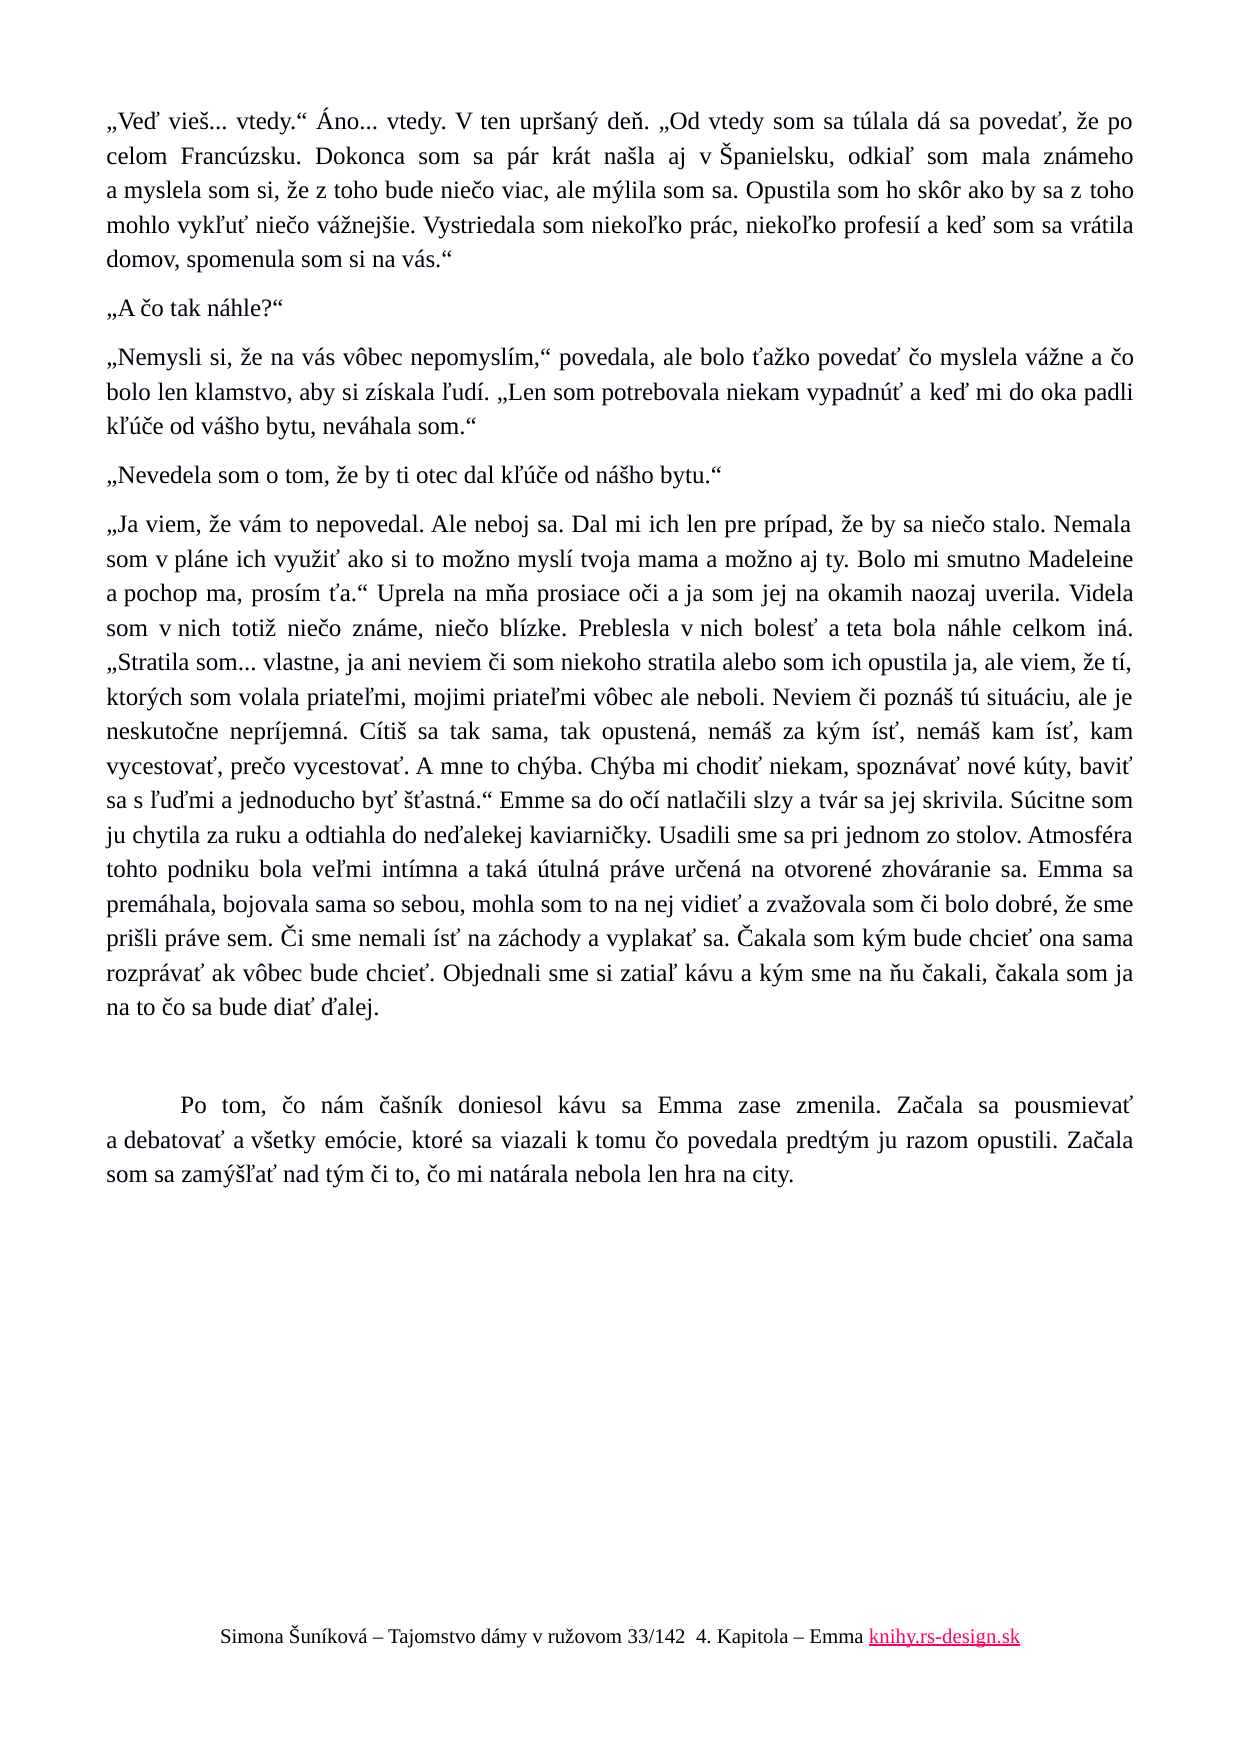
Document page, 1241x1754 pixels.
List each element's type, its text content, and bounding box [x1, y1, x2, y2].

text „A čo tak náhle?“ [106, 293, 1134, 322]
text „Nevedela som o tom, že by ti otec dal kľúče od nášho bytu.“ [106, 460, 1134, 489]
text „Veď vieš... vtedy.“ Áno... vtedy. V ten upršaný deň. „Od vtedy som sa túlala dá sa povedať, že po celom Francúzsku. Dokonca som sa pár krát našla aj v Španielsku, odkiaľ som mala známeho a myslela som si, že z toho bude niečo viac, ale mýlila som sa. Opustila som ho skôr ako by sa z toho mohlo vykľuť niečo vážnejšie. Vystriedala som niekoľko prác, niekoľko profesií a keď som sa vrátila domov, spomenula som si na vás.“ [106, 106, 1134, 273]
text „Ja viem, že vám to nepovedal. Ale neboj sa. Dal mi ich len pre prípad, že by sa niečo stalo. Nemala som v pláne ich využiť ako si to možno myslí tvoja mama a možno aj ty. Bolo mi smutno Madeleine a pochop ma, prosím ťa.“ Uprela na mňa prosiace oči a ja som jej na okamih naozaj uverila. Videla som v nich totiž niečo známe, niečo blízke. Preblesla v nich bolesť a teta bola náhle celkom iná. „Stratila som... vlastne, ja ani neviem či som niekoho stratila alebo som ich opustila ja, ale viem, že tí, ktorých som volala priateľmi, mojimi priateľmi vôbec ale neboli. Neviem či poznáš tú situáciu, ale je neskutočne nepríjemná. Cítiš sa tak sama, tak opustená, nemáš za kým ísť, nemáš kam ísť, kam vycestovať, prečo vycestovať. A mne to chýba. Chýba mi chodiť niekam, spoznávať nové kúty, baviť sa s ľuďmi a jednoducho byť šťastná.“ Emme sa do očí natlačili slzy a tvár sa jej skrivila. Súcitne som ju chytila za ruku a odtiahla do neďalekej kaviarničky. Usadili sme sa pri jednom zo stolov. Atmosféra tohto podniku bola veľmi intímna a taká útulná práve určená na otvorené zhováranie sa. Emma sa premáhala, bojovala sama so sebou, mohla som to na nej vidieť a zvažovala som či bolo dobré, že sme prišli práve sem. Či sme nemali ísť na záchody a vyplakať sa. Čakala som kým bude chcieť ona sama rozprávať ak vôbec bude chcieť. Objednali sme si zatiaľ kávu a kým sme na ňu čakali, čakala som ja na to čo sa bude diať ďalej. [106, 509, 1134, 1021]
text „Nemysli si, že na vás vôbec nepomyslím,“ povedala, ale bolo ťažko povedať čo myslela vážne a čo bolo len klamstvo, aby si získala ľudí. „Len som potrebovala niekam vypadnúť a keď mi do oka padli kľúče od vášho bytu, neváhala som.“ [106, 342, 1134, 440]
text Po tom, čo nám čašník doniesol kávu sa Emma zase zmenila. Začala sa pousmievať a debatovať a všetky emócie, ktoré sa viazali k tomu čo povedala predtým ju razom opustili. Začala som sa zamýšľať nad tým či to, čo mi natárala nebola len hra na city. [106, 1090, 1134, 1188]
